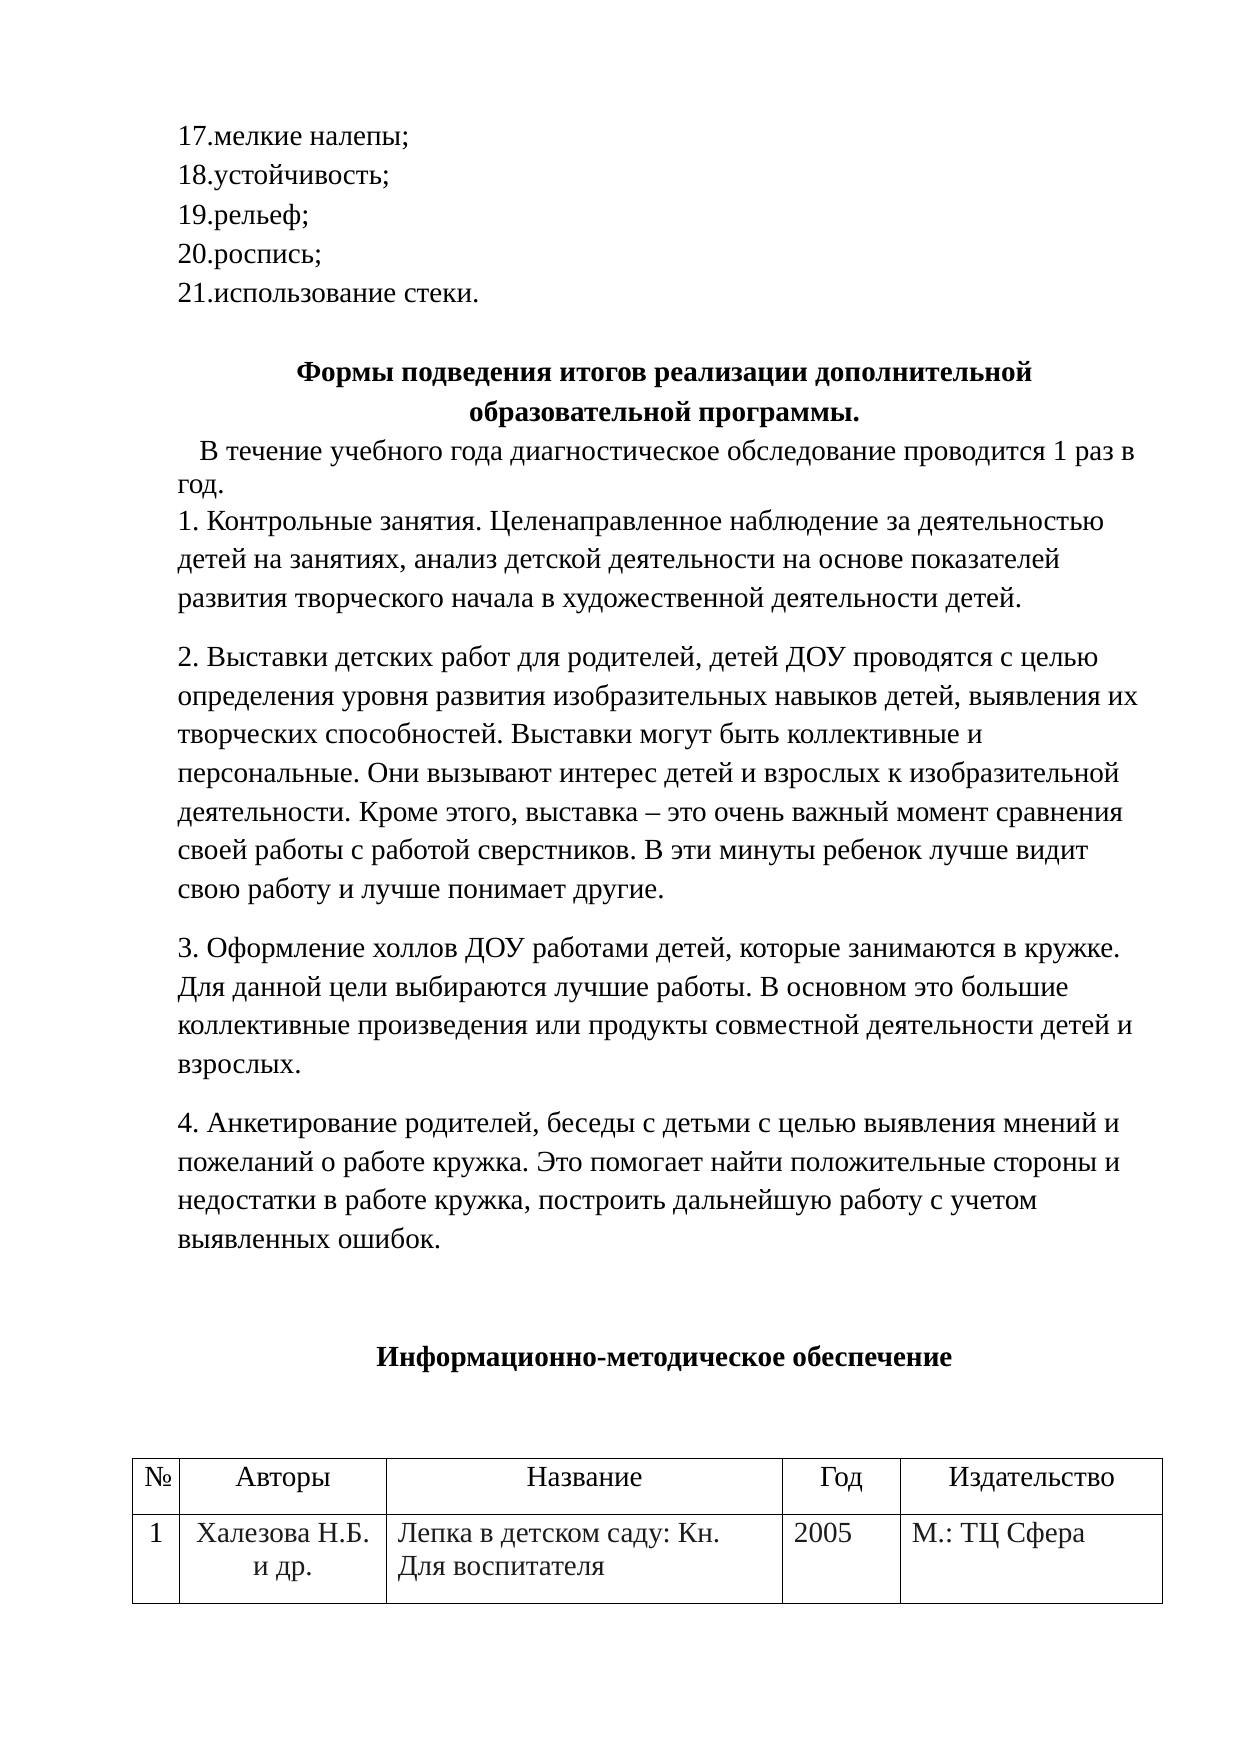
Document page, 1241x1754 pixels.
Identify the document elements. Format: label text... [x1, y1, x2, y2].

table_cell Лепка в детском саду: Кн. Для воспитателя [387, 1515, 782, 1603]
table_header Год [783, 1459, 900, 1514]
table_cell 2005 [783, 1515, 900, 1603]
table_cell 1 [133, 1515, 179, 1603]
text Информационно-методическое обеспечение [177, 1339, 1152, 1373]
list устойчивость; [177, 157, 1152, 191]
table_cell М.: ТЦ Сфера [901, 1515, 1162, 1603]
list Контрольные занятия. Целенаправленное наблюдение за деятельностью детей на занятиях, анализ детской деятельности на основе показателей развития творческого начала в художественной деятельности детей. [177, 503, 1152, 614]
table_header Авторы [180, 1459, 386, 1514]
list использование стеки. [177, 276, 1152, 309]
table_cell Халезова Н.Б. и др. [180, 1515, 386, 1603]
table_header Название [387, 1459, 782, 1514]
list Оформление холлов ДОУ работами детей, которые занимаются в кружке. Для данной цели выбираются лучшие работы. В основном это большие коллективные произведения или продукты совместной деятельности детей и взрослых. [177, 930, 1152, 1079]
text В течение учебного года диагностическое обследование проводится 1 раз в год. [177, 433, 1152, 500]
list роспись; [177, 236, 1152, 270]
list мелкие налепы; [177, 118, 1152, 152]
list Анкетирование родителей, беседы с детьми с целью выявления мнений и пожеланий о работе кружка. Это помогает найти положительные стороны и недостатки в работе кружка, построить дальнейшую работу с учетом выявленных ошибок. [177, 1105, 1152, 1254]
table_header Издательство [901, 1459, 1162, 1514]
text Формы подведения итогов реализации дополнительной [177, 354, 1152, 388]
table_header № [133, 1459, 179, 1514]
list рельеф; [177, 197, 1152, 230]
list Выставки детских работ для родителей, детей ДОУ проводятся с целью определения уровня развития изобразительных навыков детей, выявления их творческих способностей. Выставки могут быть коллективные и персональные. Они вызывают интерес детей и взрослых к изобразительной деятельности. Кроме этого, выставка – это очень важный момент сравнения своей работы с работой сверстников. В эти минуты ребенок лучше видит свою работу и лучше понимает другие. [177, 639, 1152, 904]
text образовательной программы. [177, 394, 1152, 427]
